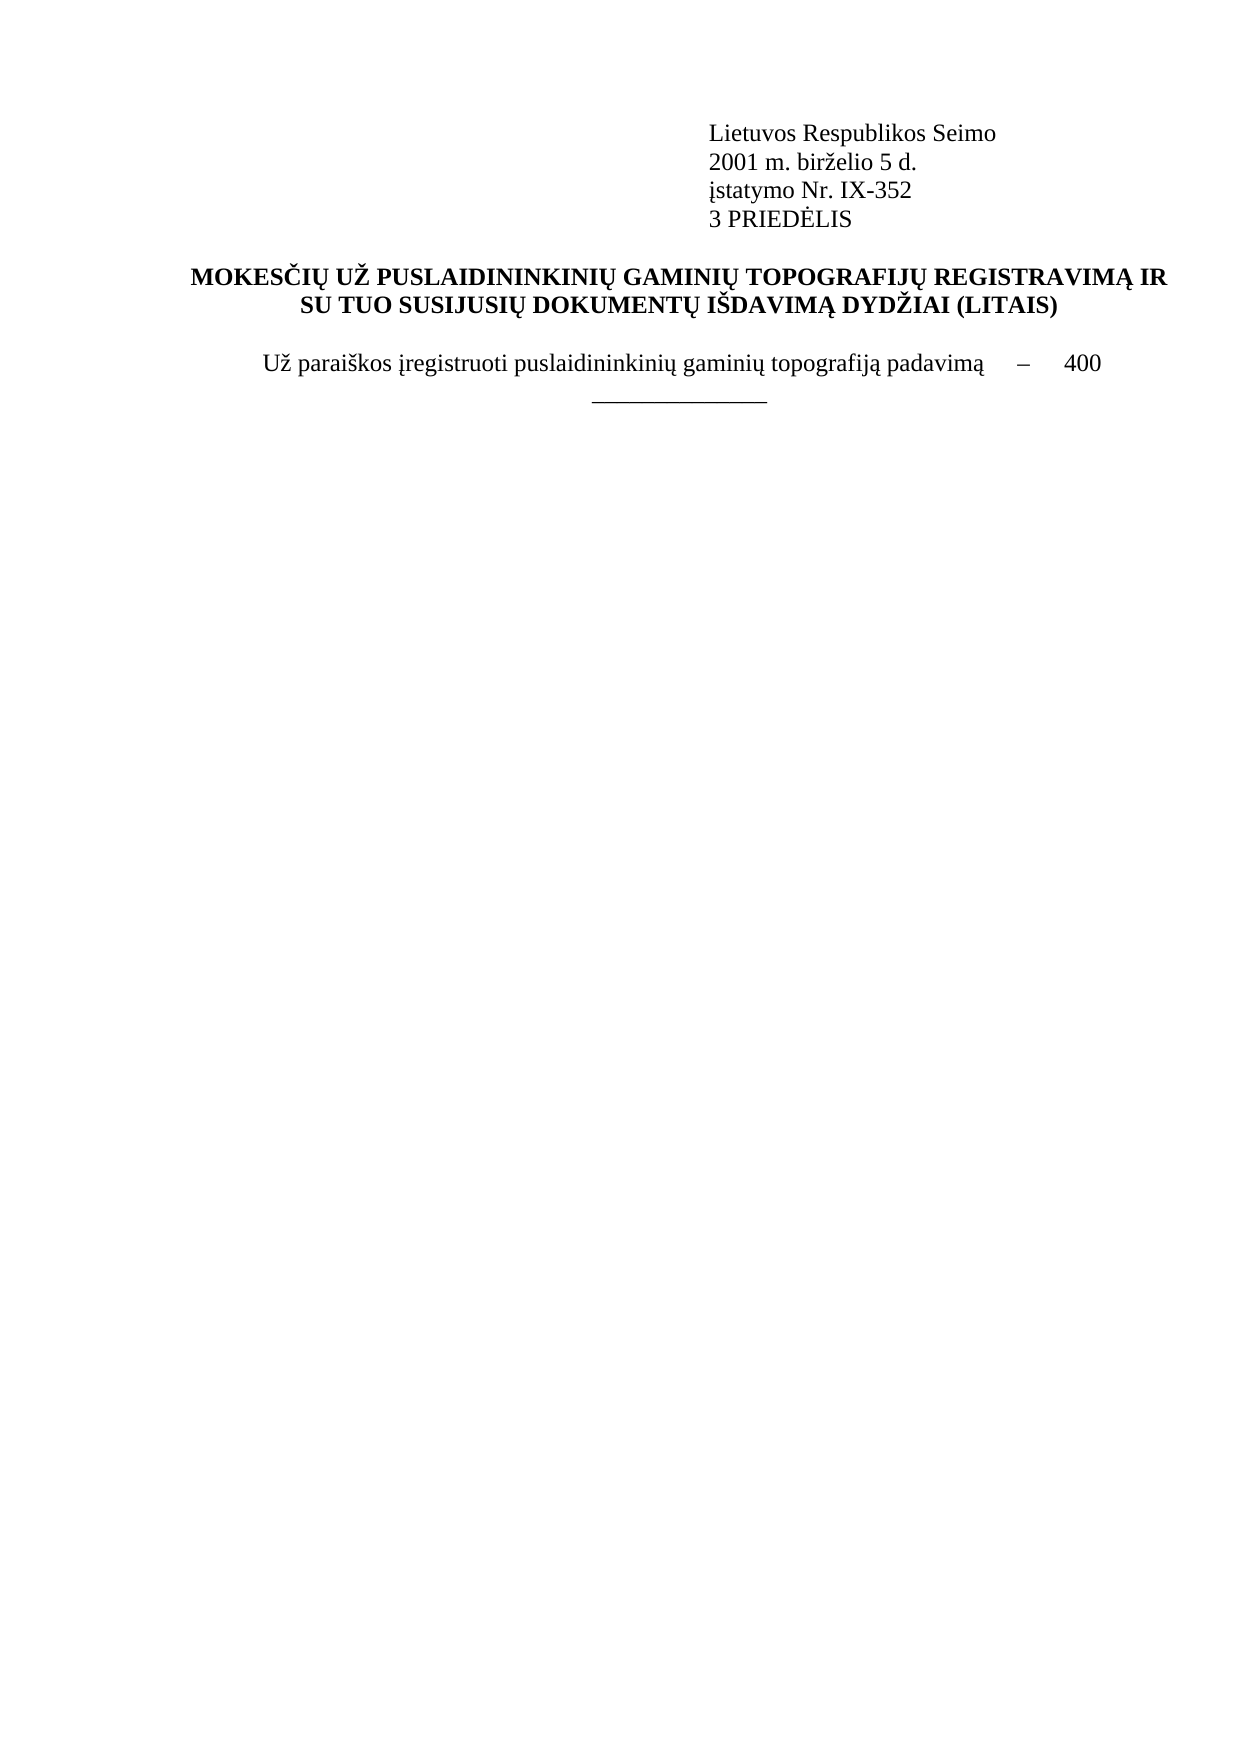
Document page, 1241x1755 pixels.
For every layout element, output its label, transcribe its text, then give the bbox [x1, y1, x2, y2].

text ______________ [177, 377, 1181, 406]
table_header – [1006, 348, 1053, 377]
text 3 PRIEDĖLIS [177, 204, 1181, 233]
table_header 400 [1053, 348, 1206, 377]
table_header Už paraiškos įregistruoti puslaidininkinių gaminių topografiją padavimą [177, 348, 1006, 377]
text MOKESČIŲ UŽ PUSLAIDININKINIŲ GAMINIŲ TOPOGRAFIJŲ REGISTRAVIMĄ IR SU TUO SUSIJUSIŲ DOKUMENTŲ IŠDAVIMĄ DYDŽIAI (LITAIS) [177, 262, 1181, 319]
text 2001 m. birželio 5 d. [177, 147, 1181, 176]
text Lietuvos Respublikos Seimo [177, 118, 1181, 147]
text įstatymo Nr. IX-352 [177, 176, 1181, 204]
